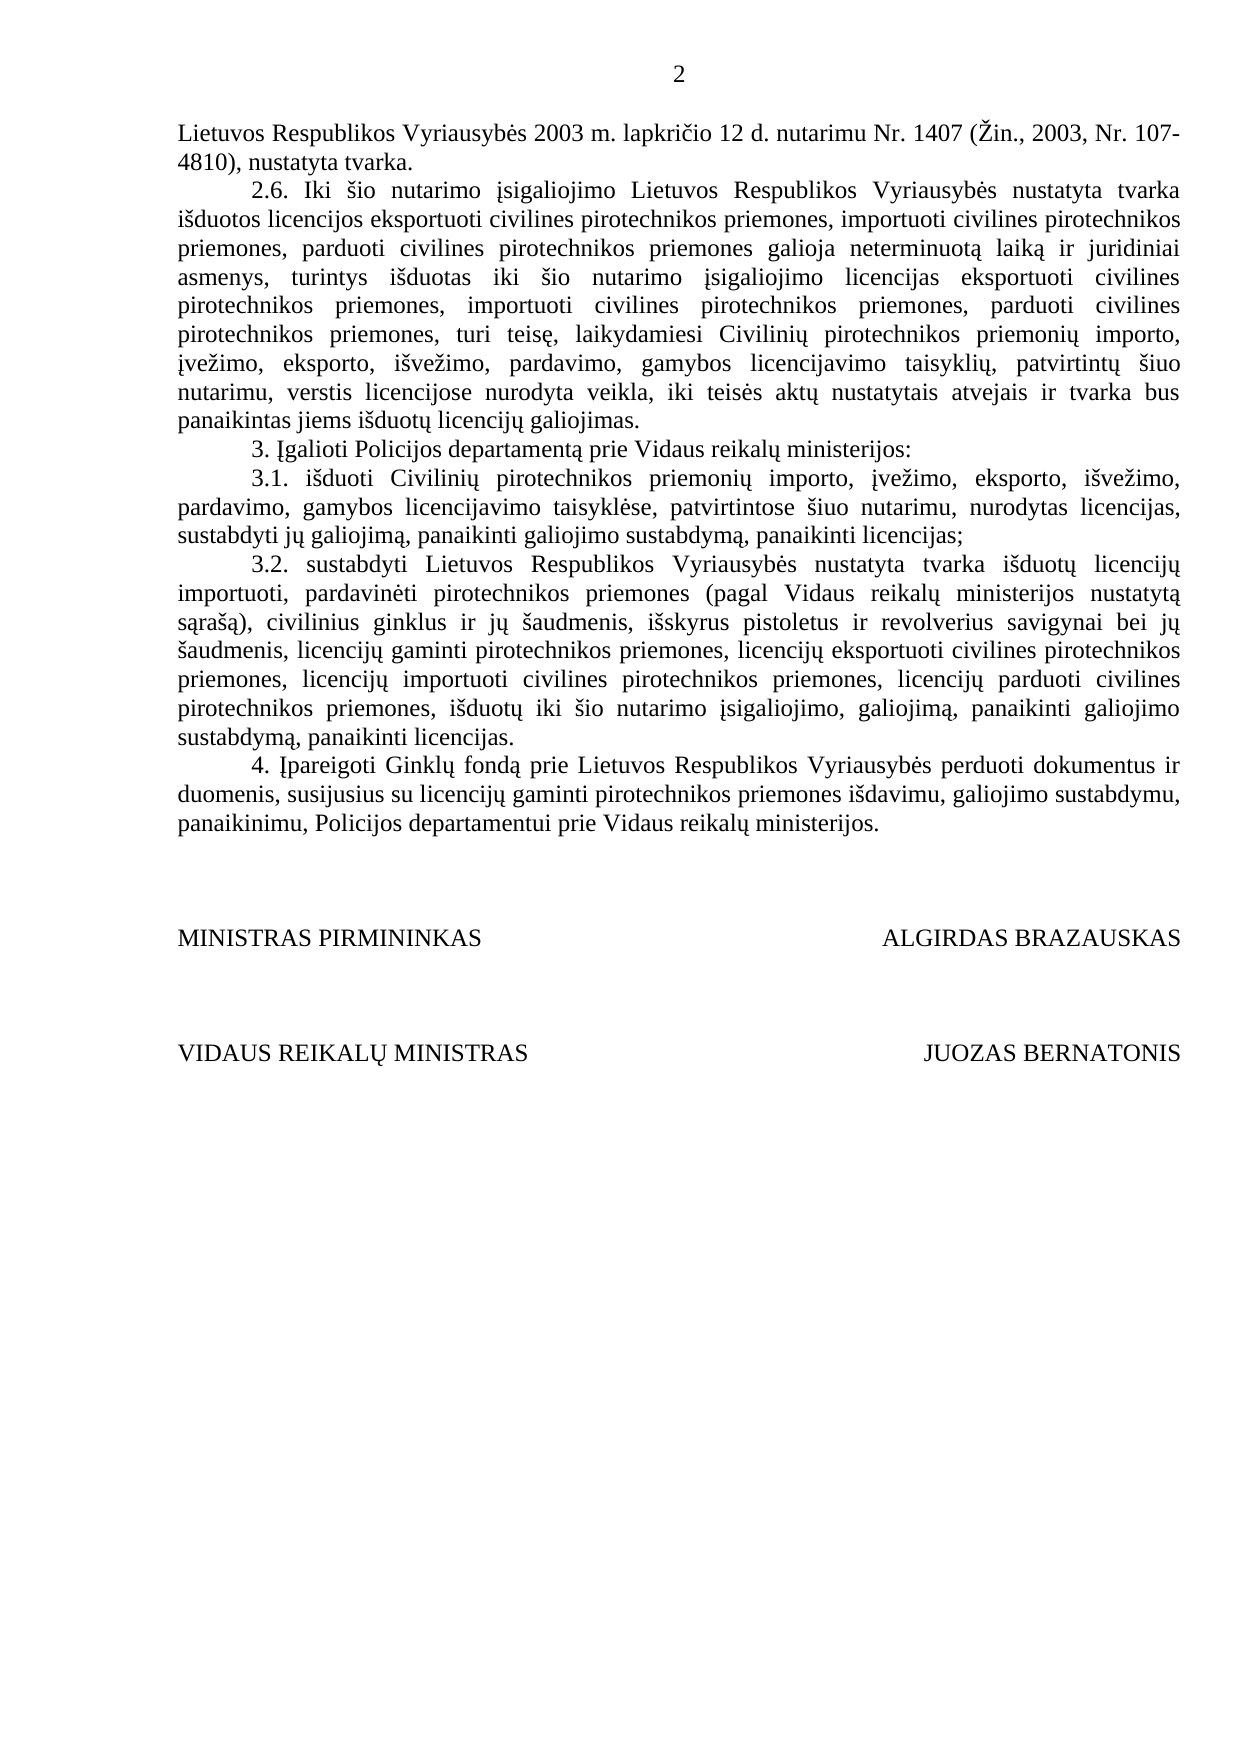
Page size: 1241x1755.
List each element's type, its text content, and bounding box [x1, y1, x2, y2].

text 2.6. Iki šio nutarimo įsigaliojimo Lietuvos Respublikos Vyriausybės nustatyta tvarka išduotos licencijos eksportuoti civilines pirotechnikos priemones, importuoti civilines pirotechnikos priemones, parduoti civilines pirotechnikos priemones galioja neterminuotą laiką ir juridiniai asmenys, turintys išduotas iki šio nutarimo įsigaliojimo licencijas eksportuoti civilines pirotechnikos priemones, importuoti civilines pirotechnikos priemones, parduoti civilines pirotechnikos priemones, turi teisę, laikydamiesi Civilinių pirotechnikos priemonių importo, įvežimo, eksporto, išvežimo, pardavimo, gamybos licencijavimo taisyklių, patvirtintų šiuo nutarimu, verstis licencijose nurodyta veikla, iki teisės aktų nustatytais atvejais ir tvarka bus panaikintas jiems išduotų licencijų galiojimas. [177, 176, 1181, 434]
text VIDAUS REIKALŲ MINISTRAS JUOZAS BERNATONIS [177, 1038, 1181, 1067]
text Lietuvos Respublikos Vyriausybės 2003 m. lapkričio 12 d. nutarimu Nr. 1407 (Žin., 2003, Nr. 107-4810), nustatyta tvarka. [177, 118, 1181, 176]
text 3.2. sustabdyti Lietuvos Respublikos Vyriausybės nustatyta tvarka išduotų licencijų importuoti, pardavinėti pirotechnikos priemones (pagal Vidaus reikalų ministerijos nustatytą sąrašą), civilinius ginklus ir jų šaudmenis, išskyrus pistoletus ir revolverius savigynai bei jų šaudmenis, licencijų gaminti pirotechnikos priemones, licencijų eksportuoti civilines pirotechnikos priemones, licencijų importuoti civilines pirotechnikos priemones, licencijų parduoti civilines pirotechnikos priemones, išduotų iki šio nutarimo įsigaliojimo, galiojimą, panaikinti galiojimo sustabdymą, panaikinti licencijas. [177, 549, 1181, 751]
text MINISTRAS PIRMININKAS ALGIRDAS BRAZAUSKAS [177, 923, 1181, 952]
text 4. Įpareigoti Ginklų fondą prie Lietuvos Respublikos Vyriausybės perduoti dokumentus ir duomenis, susijusius su licencijų gaminti pirotechnikos priemones išdavimu, galiojimo sustabdymu, panaikinimu, Policijos departamentui prie Vidaus reikalų ministerijos. [177, 751, 1181, 837]
text 3.1. išduoti Civilinių pirotechnikos priemonių importo, įvežimo, eksporto, išvežimo, pardavimo, gamybos licencijavimo taisyklėse, patvirtintose šiuo nutarimu, nurodytas licencijas, sustabdyti jų galiojimą, panaikinti galiojimo sustabdymą, panaikinti licencijas; [177, 463, 1181, 549]
text 3. Įgalioti Policijos departamentą prie Vidaus reikalų ministerijos: [177, 434, 1181, 463]
